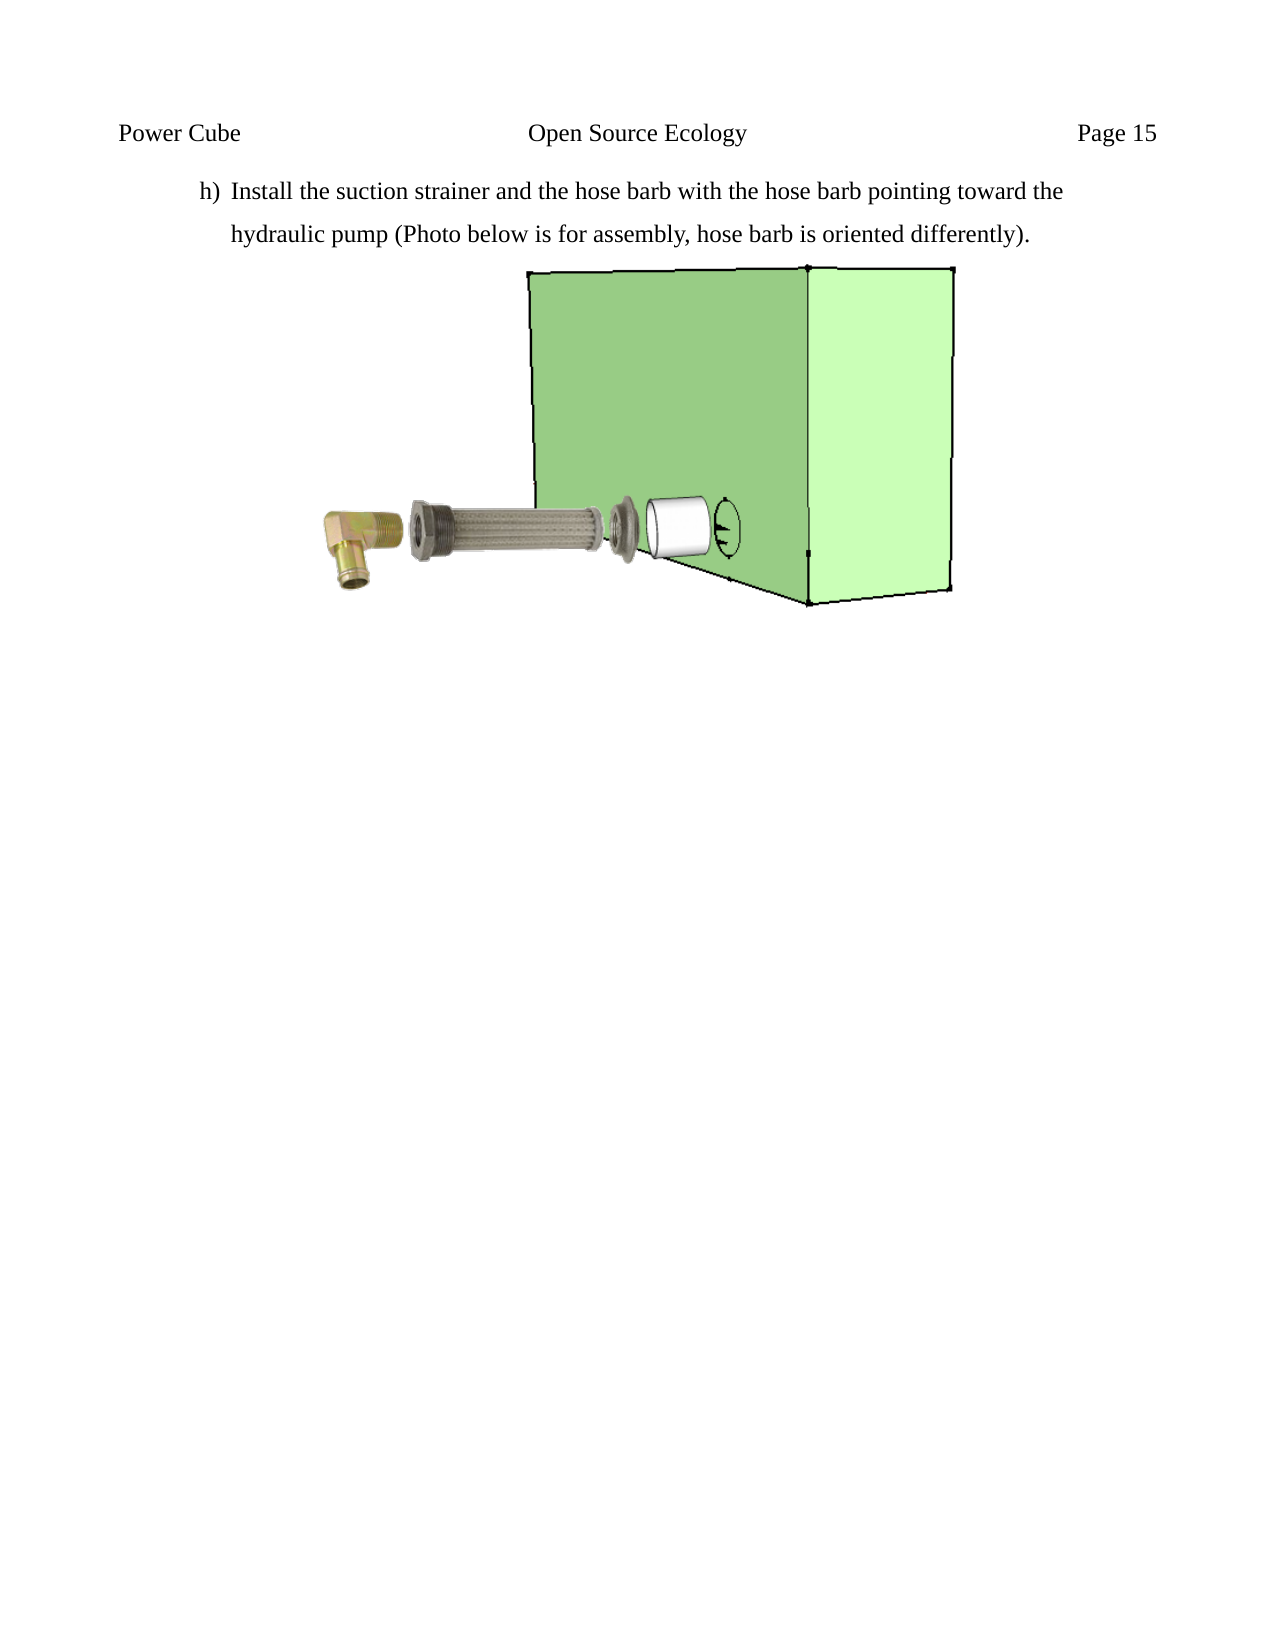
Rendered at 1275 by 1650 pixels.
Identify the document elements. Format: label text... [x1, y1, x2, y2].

list Install the suction strainer and the hose barb with the hose barb pointing toward the hydraulic pump (Photo below is for assembly, hose barb is oriented differently). [193, 176, 1157, 248]
picture [318, 262, 957, 610]
